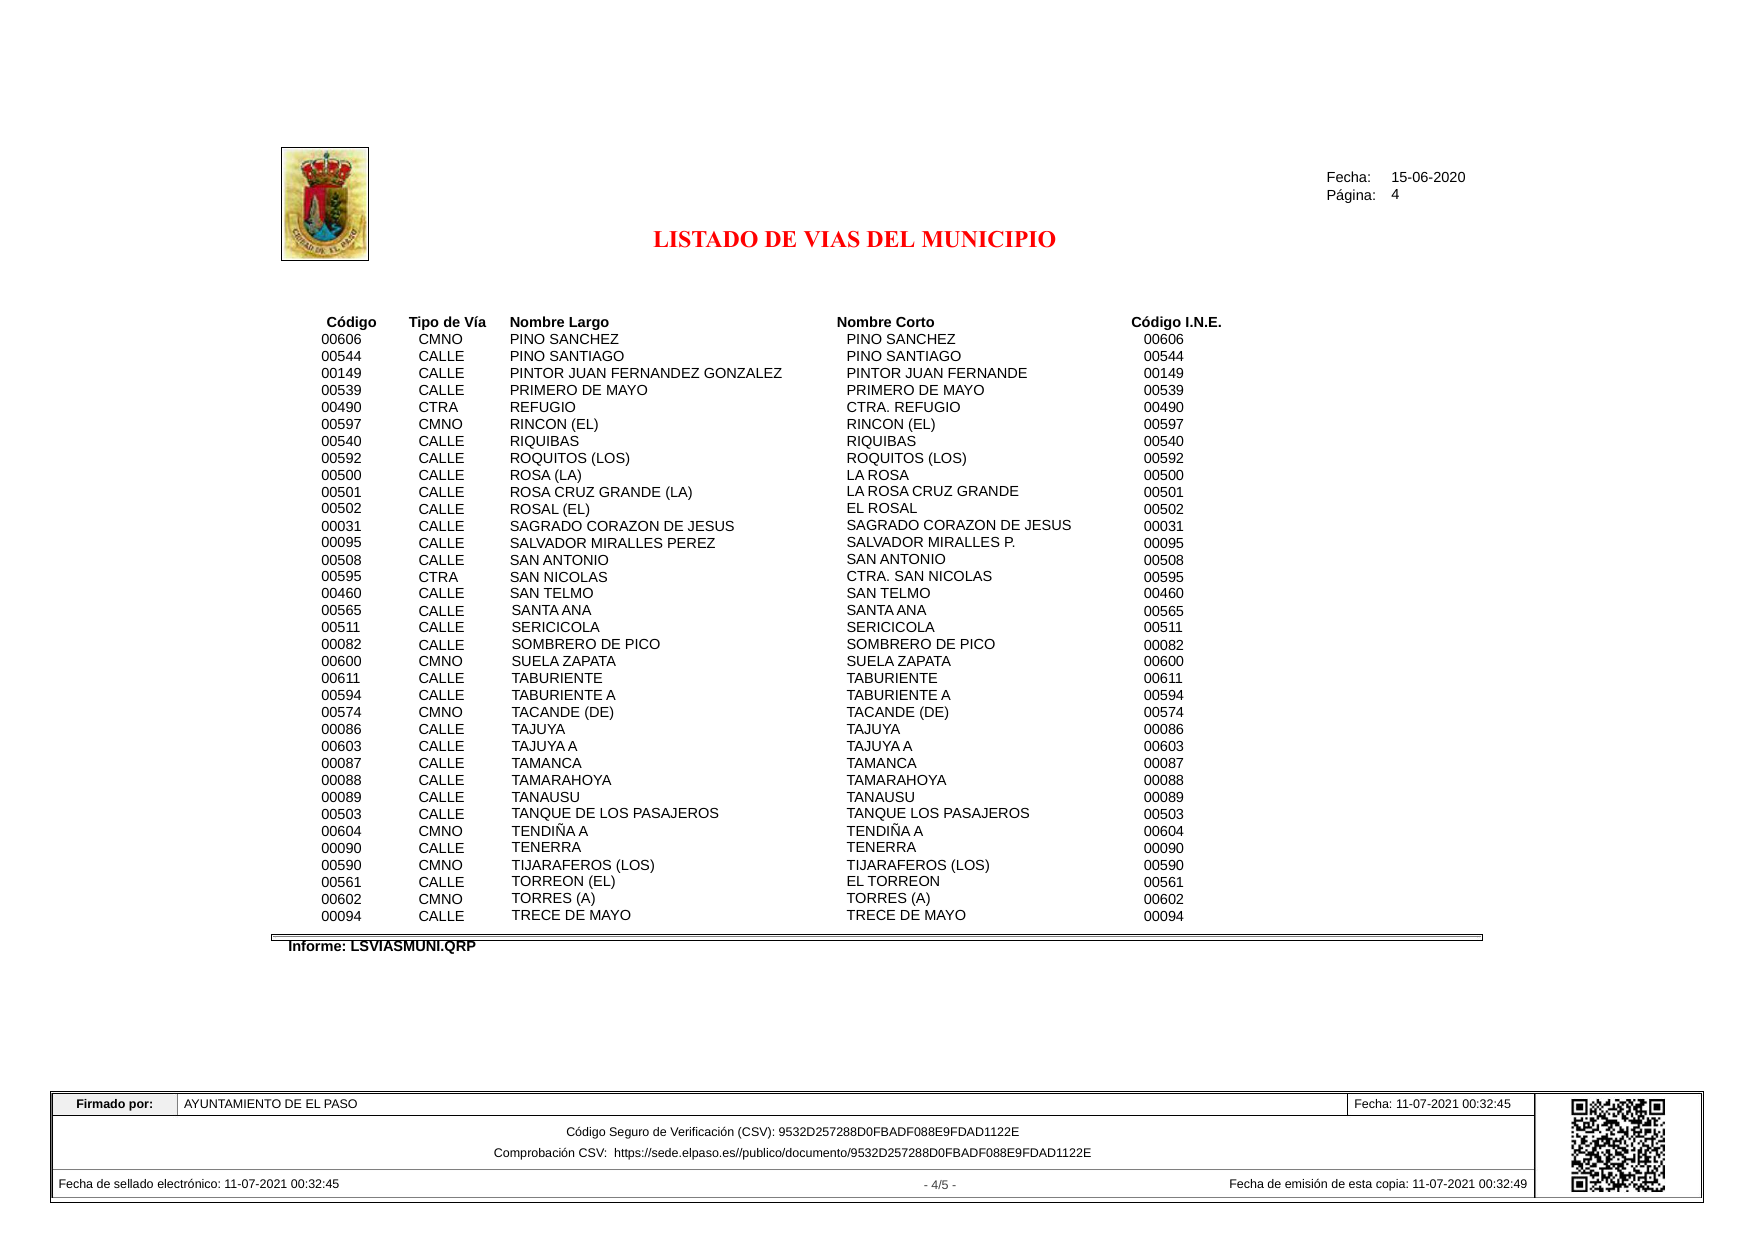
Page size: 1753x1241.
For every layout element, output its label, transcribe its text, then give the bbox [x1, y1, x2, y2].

text TANQUE DE LOS PASAJEROS [511, 806, 746, 822]
text PRIMERO DE MAYO [846, 382, 1053, 398]
text 0149 [351, 365, 383, 381]
text 0087 [351, 756, 383, 772]
text 00544 [1143, 348, 1244, 364]
text TANQUE LOS PASAJEROS [846, 806, 1057, 822]
text 00090 [1143, 841, 1244, 857]
text TANAUSU [846, 789, 1057, 805]
text SANTA ANA [846, 602, 957, 619]
text 0503 [351, 807, 383, 823]
text 0592 [351, 450, 383, 466]
text CALLE [418, 450, 508, 466]
text Informe: LSVIASMUNI.QRP [288, 938, 501, 955]
text 00611 [1143, 671, 1244, 687]
text CMNO [418, 858, 508, 874]
text 0 [321, 891, 351, 908]
text 0460 [351, 586, 383, 602]
text SALVADOR MIRALLES P. [846, 534, 1097, 551]
text Comprobación CSV: https://sede.elpaso.es//publico/documento/9532D257288D0FBADF088E9FDAD1122E [494, 1146, 1118, 1160]
text 0 [321, 603, 351, 619]
text 0502 [351, 501, 383, 517]
text CALLE [418, 603, 508, 619]
text CALLE [418, 688, 508, 704]
text 0544 [351, 348, 383, 364]
text 0 [321, 620, 351, 636]
text CALLE [418, 586, 508, 602]
text TABURIENTE A [846, 687, 1057, 703]
text 0 [321, 773, 351, 789]
text Código I.N.E. [1131, 314, 1244, 330]
text ROQUITOS (LOS) [846, 450, 1053, 466]
text 0500 [351, 467, 383, 483]
text 0 [321, 552, 351, 568]
text 0604 [351, 823, 383, 840]
text 0 [321, 654, 351, 670]
text LA ROSA [846, 467, 1053, 483]
text 00603 [1143, 739, 1244, 755]
text 0 [321, 433, 351, 449]
text 0 [321, 501, 351, 517]
text CALLE [418, 365, 508, 382]
text 00539 [1143, 382, 1244, 398]
text 00088 [1143, 773, 1244, 789]
text PINTOR JUAN FERNANDE [846, 365, 1053, 382]
text CMNO [418, 416, 508, 432]
text SUELA ZAPATA [511, 653, 746, 669]
text SAGRADO CORAZON DE JESUS [846, 518, 1097, 534]
text 00595 [1143, 569, 1244, 585]
text TAJUYA A [846, 738, 1057, 754]
text 00508 [1143, 552, 1244, 568]
text 00561 [1143, 874, 1244, 891]
text CALLE [418, 348, 508, 364]
text TAMANCA [511, 755, 746, 771]
text RINCON (EL) [509, 416, 809, 432]
text CTRA [418, 399, 508, 416]
text ROSAL (EL) [509, 501, 809, 517]
text SALVADOR MIRALLES PEREZ [509, 535, 809, 551]
text REFUGIO [509, 399, 809, 416]
text 0508 [351, 552, 383, 568]
text 0 [321, 756, 351, 772]
text 00095 [1143, 535, 1244, 551]
text PINO SANCHEZ [509, 331, 809, 348]
text 0 [321, 382, 351, 398]
text 00540 [1143, 433, 1244, 449]
text ROSA CRUZ GRANDE (LA) [509, 484, 809, 500]
text CMNO [418, 892, 508, 908]
text 00574 [1143, 705, 1244, 721]
text TABURIENTE [511, 670, 746, 686]
text SAN ANTONIO [846, 552, 1097, 568]
text 0501 [351, 484, 383, 500]
text 0 [321, 569, 351, 585]
text Fecha de emisión de esta copia: 11-07-2021 00:32:49 [1229, 1177, 1553, 1191]
text 00565 [1143, 603, 1244, 619]
text TORREON (EL) [511, 874, 746, 890]
text 0594 [351, 688, 383, 704]
text Página: [1326, 187, 1391, 203]
text CALLE [418, 908, 508, 925]
text 0082 [351, 637, 383, 653]
text Nombre Corto [837, 314, 1053, 330]
text 00082 [1143, 637, 1244, 653]
text TAMARAHOYA [511, 772, 746, 788]
text CALLE [418, 518, 508, 534]
text CALLE [418, 773, 508, 789]
text TRECE DE MAYO [846, 908, 1057, 924]
text SAN NICOLAS [509, 569, 809, 585]
text CMNO [418, 654, 508, 670]
text ROSA (LA) [509, 467, 809, 483]
text CALLE [418, 671, 508, 687]
text 00094 [1143, 908, 1244, 925]
text CALLE [418, 722, 508, 738]
text TAJUYA [511, 721, 746, 737]
text RIQUIBAS [846, 433, 1053, 449]
text CALLE [418, 552, 508, 568]
text TORRES (A) [846, 891, 1057, 907]
text TRECE DE MAYO [511, 907, 654, 924]
text 0590 [351, 857, 383, 874]
text 00503 [1143, 807, 1244, 823]
text 0600 [351, 654, 383, 670]
text 00600 [1143, 654, 1244, 670]
text 00590 [1143, 858, 1244, 874]
text CALLE [418, 620, 508, 636]
text 0 [321, 739, 351, 755]
text EL ROSAL [846, 501, 1046, 517]
text TIJARAFEROS (LOS) [511, 857, 746, 873]
text TANAUSU [511, 789, 746, 805]
text PINTOR JUAN FERNANDEZ GONZALEZ [509, 365, 809, 382]
text 00606 [1143, 331, 1244, 348]
text CMNO [418, 824, 508, 840]
text 0 [321, 450, 351, 466]
text 00087 [1143, 756, 1244, 772]
text 0611 [351, 671, 383, 687]
text SERICICOLA [511, 619, 622, 636]
text CMNO [418, 705, 508, 721]
text CTRA. REFUGIO [846, 399, 1053, 416]
text SERICICOLA [846, 619, 957, 636]
text TABURIENTE A [511, 687, 746, 703]
text SOMBRERO DE PICO [846, 636, 1057, 652]
text SAGRADO CORAZON DE JESUS [509, 518, 809, 534]
text Fecha de sellado electrónico: 11-07-2021 00:32:45 [58, 1177, 365, 1191]
text [1421, 187, 1489, 203]
text 00511 [1143, 620, 1244, 636]
text 00149 [1143, 365, 1244, 382]
text 0 [321, 467, 351, 483]
text CALLE [418, 790, 508, 806]
text 0086 [351, 722, 383, 738]
text SAN TELMO [846, 586, 1097, 602]
text EL TORREON [846, 874, 1057, 890]
text Código Seguro de Verificación (CSV): 9532D257288D0FBADF088E9FDAD1122E [566, 1125, 1046, 1139]
picture [272, 935, 1482, 940]
text 0565 [351, 603, 383, 619]
text 00086 [1143, 722, 1244, 738]
text 0 [321, 857, 351, 874]
text Tipo de Vía [408, 314, 508, 330]
picture [282, 148, 368, 260]
text TENDIÑA A [846, 823, 1057, 839]
text PRIMERO DE MAYO [509, 382, 809, 398]
text 00490 [1143, 399, 1244, 416]
text CALLE [418, 739, 508, 755]
text 0 [321, 823, 351, 840]
text TAJUYA A [511, 738, 746, 754]
text PINO SANTIAGO [846, 348, 1053, 364]
text 0 [321, 518, 351, 534]
text 0603 [351, 739, 383, 755]
text TACANDE (DE) [511, 704, 746, 720]
text CALLE [418, 382, 508, 398]
text 00089 [1143, 790, 1244, 806]
text 0 [321, 484, 351, 500]
text PINO SANCHEZ [846, 331, 1053, 348]
text 0 [321, 722, 351, 738]
text CALLE [418, 467, 508, 483]
text 0 [321, 365, 351, 381]
text 00502 [1143, 501, 1244, 517]
text CMNO [418, 331, 508, 348]
text 0 [321, 874, 351, 891]
text 0 [321, 908, 351, 925]
text 0540 [351, 433, 383, 449]
text Fecha: 15-06-2020 [1326, 170, 1489, 186]
text CALLE [418, 874, 508, 891]
text 0 [321, 331, 329, 347]
text 00602 [1143, 892, 1244, 908]
text CALLE [418, 501, 508, 517]
text - 4/5 - [923, 1178, 975, 1192]
text CALLE [418, 637, 508, 653]
text 0 [321, 637, 351, 653]
text 0 [321, 348, 351, 364]
text 0 [321, 671, 351, 687]
text 0606 [329, 331, 383, 347]
text Fecha: 11-07-2021 00:32:45 [1354, 1098, 1535, 1112]
text 0595 [351, 569, 383, 585]
text SOMBRERO DE PICO [511, 636, 746, 652]
text 0095 [351, 535, 383, 551]
text TAJUYA [846, 721, 1057, 737]
text SAN ANTONIO [509, 552, 809, 568]
text 00592 [1143, 450, 1244, 466]
text LISTADO DE VIAS DEL MUNICIPIO [653, 226, 1081, 253]
text TORRES (A) [511, 891, 746, 907]
text Nombre Largo [509, 314, 809, 330]
text 0 [321, 841, 351, 857]
text SANTA ANA [511, 602, 622, 619]
text 00031 [1143, 518, 1244, 534]
text 0490 [351, 399, 383, 415]
text 00594 [1143, 688, 1244, 704]
text 0 [321, 705, 351, 721]
text Código [326, 314, 399, 330]
text 0539 [351, 382, 383, 398]
text AYUNTAMIENTO DE EL PASO [184, 1098, 386, 1112]
text CALLE [418, 807, 508, 823]
text 0089 [351, 789, 383, 806]
text 0 [321, 789, 351, 806]
text 0031 [351, 518, 383, 534]
text 0561 [351, 874, 383, 891]
text TAMARAHOYA [846, 772, 1057, 788]
text 0 [321, 586, 351, 602]
text RINCON (EL) [846, 416, 1053, 432]
text TABURIENTE [846, 670, 1057, 686]
text TIJARAFEROS (LOS) [846, 857, 1057, 873]
text TACANDE (DE) [846, 704, 1057, 720]
text 0 [321, 416, 351, 432]
text 00501 [1143, 484, 1244, 500]
text Firmado por: [76, 1098, 172, 1112]
text 0090 [351, 841, 383, 857]
text 0574 [351, 705, 383, 721]
text 0094 [351, 908, 383, 925]
text 0602 [351, 891, 383, 908]
text SAN TELMO [509, 586, 809, 602]
text CALLE [418, 535, 508, 551]
text ROQUITOS (LOS) [509, 450, 809, 466]
text TENERRA [511, 840, 746, 856]
text 0 [321, 807, 351, 823]
text TENERRA [846, 840, 1057, 856]
text TAMANCA [846, 755, 1057, 771]
text 0 [321, 535, 351, 551]
text CALLE [418, 484, 508, 500]
text 4 [1391, 187, 1421, 203]
text CTRA. SAN NICOLAS [846, 568, 1097, 585]
text 00597 [1143, 416, 1244, 432]
text 0 [321, 399, 351, 415]
text TENDIÑA A [511, 823, 746, 839]
text CALLE [418, 841, 508, 857]
text CALLE [418, 433, 508, 449]
text LA ROSA CRUZ GRANDE [846, 484, 1046, 500]
picture [51, 1092, 1703, 1202]
text 0511 [351, 620, 383, 636]
text 00500 [1143, 467, 1244, 483]
text PINO SANTIAGO [509, 348, 809, 364]
text 00604 [1143, 824, 1244, 840]
text RIQUIBAS [509, 433, 809, 449]
text 0088 [351, 773, 383, 789]
text 00460 [1143, 586, 1244, 602]
text CALLE [418, 756, 508, 772]
text 0597 [351, 416, 383, 432]
text 0 [321, 688, 351, 704]
text SUELA ZAPATA [846, 653, 1057, 669]
text CTRA [418, 569, 508, 585]
